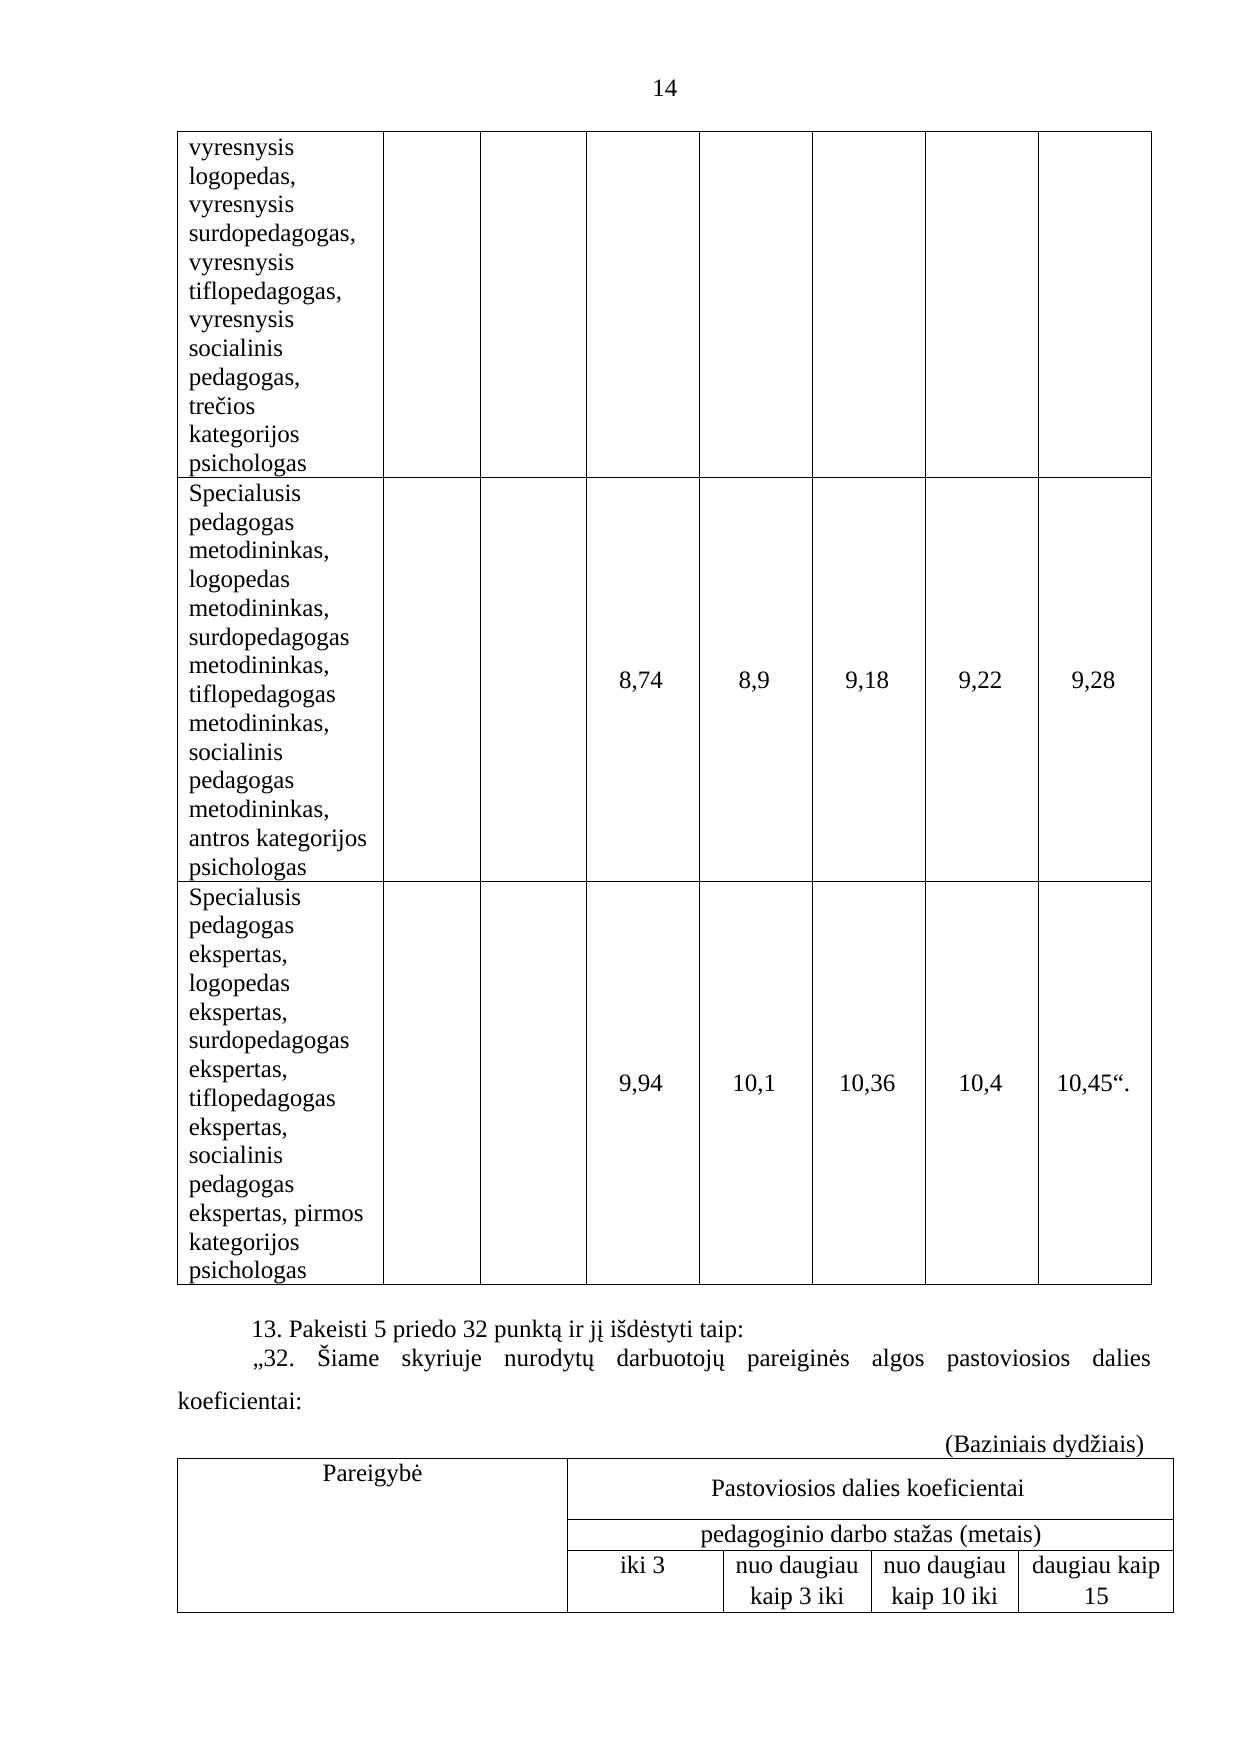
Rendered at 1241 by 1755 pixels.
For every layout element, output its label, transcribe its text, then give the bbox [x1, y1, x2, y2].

table_cell 8,74 [587, 478, 699, 881]
table_cell [481, 478, 586, 881]
text (Baziniais dydžiais) [177, 1429, 1152, 1458]
table_header Pastoviosios dalies koeficientai [568, 1459, 1173, 1518]
table_cell 9,18 [813, 478, 925, 881]
table_cell vyresnysis logopedas, vyresnysis surdopedagogas, vyresnysis tiflopedagogas, vyresnysis socialinis pedagogas, trečios kategorijos psichologas [178, 132, 383, 477]
table_cell 9,22 [926, 478, 1038, 881]
table_cell 9,28 [1039, 478, 1151, 881]
table_cell pedagoginio darbo stažas (metais) [568, 1520, 1173, 1550]
table_cell [481, 882, 586, 1284]
table_cell [384, 132, 480, 477]
table_cell 10,4 [926, 882, 1038, 1284]
table_cell iki 3 [568, 1551, 723, 1612]
table_cell daugiau kaip 15 [1019, 1551, 1173, 1612]
table_cell [700, 132, 812, 477]
table_cell [813, 132, 925, 477]
table_cell [1039, 132, 1151, 477]
text „32. Šiame skyriuje nurodytų darbuotojų pareiginės algos pastoviosios dalies koeficientai: [177, 1343, 1152, 1414]
table_cell Specialusis pedagogas metodininkas, logopedas metodininkas, surdopedagogas metodininkas, tiflopedagogas metodininkas, socialinis pedagogas metodininkas, antros kategorijos psichologas [178, 478, 383, 881]
text 13. Pakeisti 5 priedo 32 punktą ir jį išdėstyti taip: [251, 1314, 1152, 1343]
table_cell [384, 478, 480, 881]
table_cell 10,45“. [1039, 882, 1151, 1284]
table_cell 10,36 [813, 882, 925, 1284]
table_cell 9,94 [587, 882, 699, 1284]
table_cell [384, 882, 480, 1284]
table_header Pareigybė [178, 1459, 567, 1612]
table_cell [926, 132, 1038, 477]
table_cell nuo daugiau kaip 3 iki [724, 1551, 871, 1612]
table_cell 10,1 [700, 882, 812, 1284]
table_cell Specialusis pedagogas ekspertas, logopedas ekspertas, surdopedagogas ekspertas, tiflopedagogas ekspertas, socialinis pedagogas ekspertas, pirmos kategorijos psichologas [178, 882, 383, 1284]
table_cell 8,9 [700, 478, 812, 881]
table_cell [481, 132, 586, 477]
table_cell [587, 132, 699, 477]
table_cell nuo daugiau kaip 10 iki [872, 1551, 1018, 1612]
